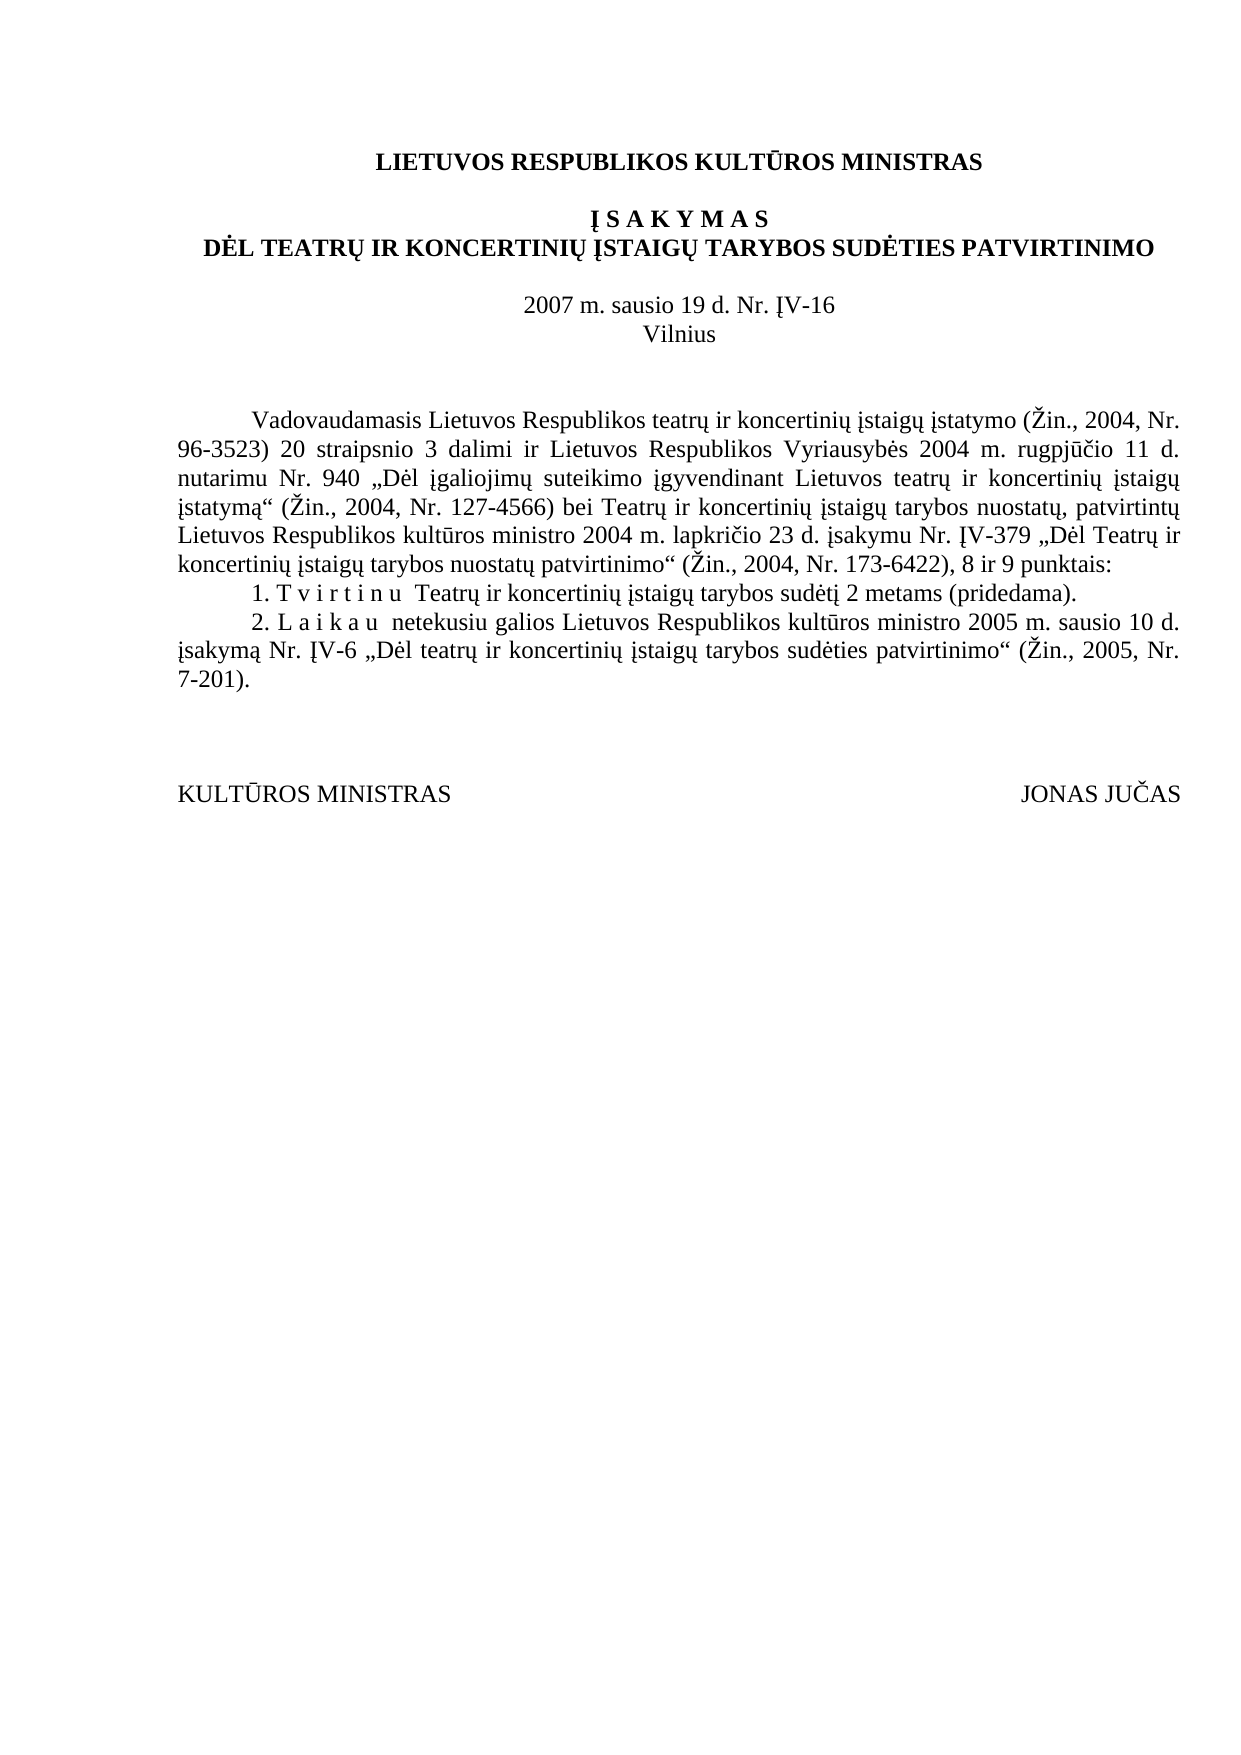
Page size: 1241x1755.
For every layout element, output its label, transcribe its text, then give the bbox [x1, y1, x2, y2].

text KULTŪROS MINISTRAS JONAS JUČAS [177, 779, 1181, 808]
text 2007 m. sausio 19 d. Nr. ĮV-16 [177, 291, 1181, 319]
text Vadovaudamasis Lietuvos Respublikos teatrų ir koncertinių įstaigų įstatymo (Žin., 2004, Nr. 96-3523) 20 straipsnio 3 dalimi ir Lietuvos Respublikos Vyriausybės 2004 m. rugpjūčio 11 d. nutarimu Nr. 940 „Dėl įgaliojimų suteikimo įgyvendinant Lietuvos teatrų ir koncertinių įstaigų įstatymą“ (Žin., 2004, Nr. 127-4566) bei Teatrų ir koncertinių įstaigų tarybos nuostatų, patvirtintų Lietuvos Respublikos kultūros ministro 2004 m. lapkričio 23 d. įsakymu Nr. ĮV-379 „Dėl Teatrų ir koncertinių įstaigų tarybos nuostatų patvirtinimo“ (Žin., 2004, Nr. 173-6422), 8 ir 9 punktais: [177, 406, 1181, 578]
text 1. Tvirtinu Teatrų ir koncertinių įstaigų tarybos sudėtį 2 metams (pridedama). [177, 578, 1181, 607]
text Vilnius [177, 319, 1181, 348]
text LIETUVOS RESPUBLIKOS KULTŪROS MINISTRAS [177, 147, 1181, 176]
text Į S A K Y M A S [177, 204, 1181, 233]
text DĖL TEATRŲ IR KONCERTINIŲ ĮSTAIGŲ TARYBOS SUDĖTIES PATVIRTINIMO [177, 233, 1181, 262]
text 2. Laikau netekusiu galios Lietuvos Respublikos kultūros ministro 2005 m. sausio 10 d. įsakymą Nr. ĮV-6 „Dėl teatrų ir koncertinių įstaigų tarybos sudėties patvirtinimo“ (Žin., 2005, Nr. 7-201). [177, 607, 1181, 693]
